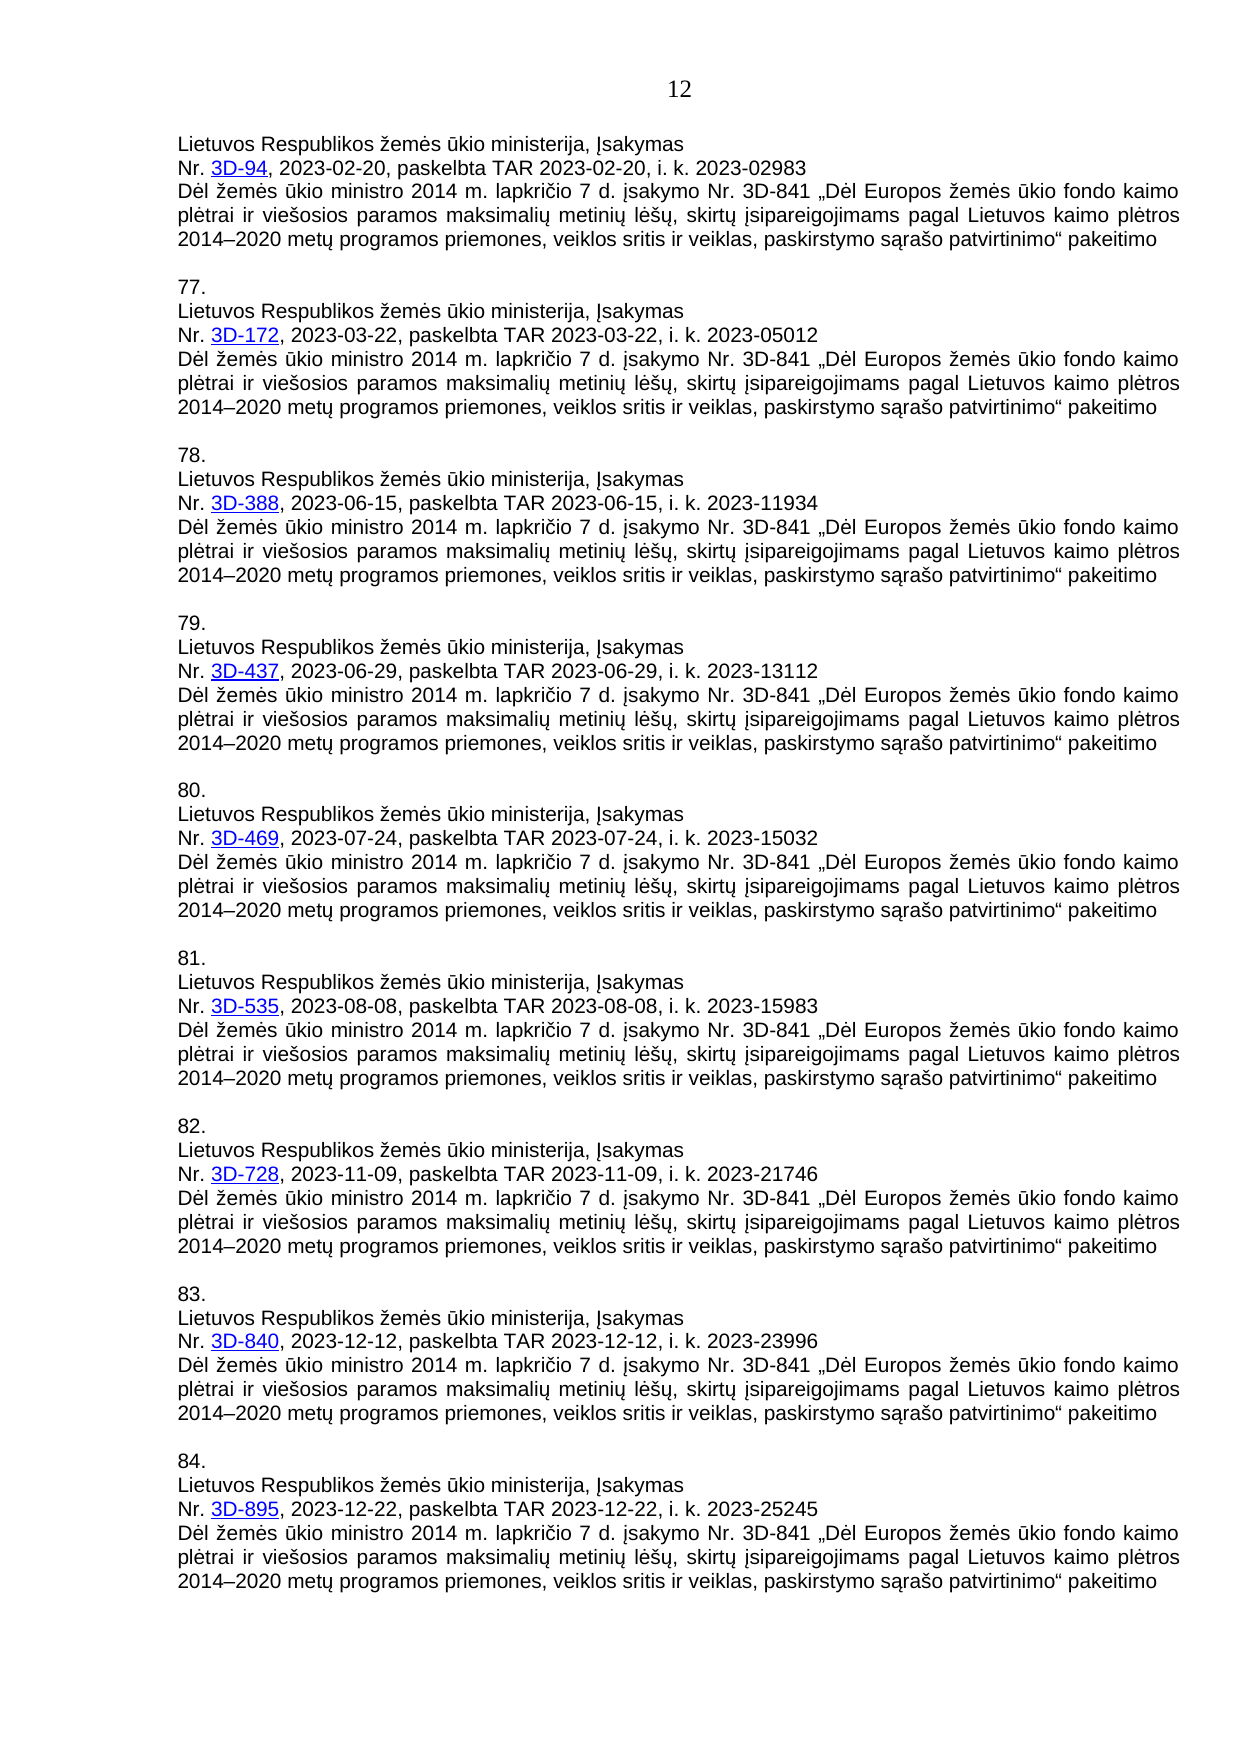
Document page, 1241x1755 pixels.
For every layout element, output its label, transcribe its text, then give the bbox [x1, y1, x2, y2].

text 80. [177, 778, 1181, 802]
text 83. [177, 1281, 1181, 1305]
text Dėl žemės ūkio ministro 2014 m. lapkričio 7 d. įsakymo Nr. 3D-841 „Dėl Europos žemės ūkio fondo kaimo plėtrai ir viešosios paramos maksimalių metinių lėšų, skirtų įsipareigojimams pagal Lietuvos kaimo plėtros 2014–2020 metų programos priemones, veiklos sritis ir veiklas, paskirstymo sąrašo patvirtinimo“ pakeitimo [177, 1018, 1181, 1090]
text 77. [177, 275, 1181, 299]
text Nr. 3D-895, 2023-12-22, paskelbta TAR 2023-12-22, i. k. 2023-25245 [177, 1497, 1181, 1521]
text Dėl žemės ūkio ministro 2014 m. lapkričio 7 d. įsakymo Nr. 3D-841 „Dėl Europos žemės ūkio fondo kaimo plėtrai ir viešosios paramos maksimalių metinių lėšų, skirtų įsipareigojimams pagal Lietuvos kaimo plėtros 2014–2020 metų programos priemones, veiklos sritis ir veiklas, paskirstymo sąrašo patvirtinimo“ pakeitimo [177, 1186, 1181, 1257]
text 79. [177, 611, 1181, 634]
text Nr. 3D-469, 2023-07-24, paskelbta TAR 2023-07-24, i. k. 2023-15032 [177, 826, 1181, 850]
text 84. [177, 1449, 1181, 1473]
text Lietuvos Respublikos žemės ūkio ministerija, Įsakymas [177, 299, 1181, 323]
text Dėl žemės ūkio ministro 2014 m. lapkričio 7 d. įsakymo Nr. 3D-841 „Dėl Europos žemės ūkio fondo kaimo plėtrai ir viešosios paramos maksimalių metinių lėšų, skirtų įsipareigojimams pagal Lietuvos kaimo plėtros 2014–2020 metų programos priemones, veiklos sritis ir veiklas, paskirstymo sąrašo patvirtinimo“ pakeitimo [177, 1521, 1181, 1593]
text 78. [177, 443, 1181, 467]
text Lietuvos Respublikos žemės ūkio ministerija, Įsakymas [177, 1473, 1181, 1497]
text Lietuvos Respublikos žemės ūkio ministerija, Įsakymas [177, 467, 1181, 491]
text Lietuvos Respublikos žemės ūkio ministerija, Įsakymas [177, 1138, 1181, 1162]
text 82. [177, 1114, 1181, 1138]
text Nr. 3D-535, 2023-08-08, paskelbta TAR 2023-08-08, i. k. 2023-15983 [177, 994, 1181, 1018]
text Dėl žemės ūkio ministro 2014 m. lapkričio 7 d. įsakymo Nr. 3D-841 „Dėl Europos žemės ūkio fondo kaimo plėtrai ir viešosios paramos maksimalių metinių lėšų, skirtų įsipareigojimams pagal Lietuvos kaimo plėtros 2014–2020 metų programos priemones, veiklos sritis ir veiklas, paskirstymo sąrašo patvirtinimo“ pakeitimo [177, 179, 1181, 251]
text Dėl žemės ūkio ministro 2014 m. lapkričio 7 d. įsakymo Nr. 3D-841 „Dėl Europos žemės ūkio fondo kaimo plėtrai ir viešosios paramos maksimalių metinių lėšų, skirtų įsipareigojimams pagal Lietuvos kaimo plėtros 2014–2020 metų programos priemones, veiklos sritis ir veiklas, paskirstymo sąrašo patvirtinimo“ pakeitimo [177, 347, 1181, 419]
text Dėl žemės ūkio ministro 2014 m. lapkričio 7 d. įsakymo Nr. 3D-841 „Dėl Europos žemės ūkio fondo kaimo plėtrai ir viešosios paramos maksimalių metinių lėšų, skirtų įsipareigojimams pagal Lietuvos kaimo plėtros 2014–2020 metų programos priemones, veiklos sritis ir veiklas, paskirstymo sąrašo patvirtinimo“ pakeitimo [177, 682, 1181, 754]
text Dėl žemės ūkio ministro 2014 m. lapkričio 7 d. įsakymo Nr. 3D-841 „Dėl Europos žemės ūkio fondo kaimo plėtrai ir viešosios paramos maksimalių metinių lėšų, skirtų įsipareigojimams pagal Lietuvos kaimo plėtros 2014–2020 metų programos priemones, veiklos sritis ir veiklas, paskirstymo sąrašo patvirtinimo“ pakeitimo [177, 850, 1181, 922]
text Lietuvos Respublikos žemės ūkio ministerija, Įsakymas [177, 1305, 1181, 1329]
text 81. [177, 946, 1181, 970]
text Nr. 3D-437, 2023-06-29, paskelbta TAR 2023-06-29, i. k. 2023-13112 [177, 658, 1181, 682]
text Nr. 3D-94, 2023-02-20, paskelbta TAR 2023-02-20, i. k. 2023-02983 [177, 155, 1181, 179]
text Dėl žemės ūkio ministro 2014 m. lapkričio 7 d. įsakymo Nr. 3D-841 „Dėl Europos žemės ūkio fondo kaimo plėtrai ir viešosios paramos maksimalių metinių lėšų, skirtų įsipareigojimams pagal Lietuvos kaimo plėtros 2014–2020 metų programos priemones, veiklos sritis ir veiklas, paskirstymo sąrašo patvirtinimo“ pakeitimo [177, 515, 1181, 587]
text Lietuvos Respublikos žemės ūkio ministerija, Įsakymas [177, 634, 1181, 658]
text Lietuvos Respublikos žemės ūkio ministerija, Įsakymas [177, 802, 1181, 826]
text Dėl žemės ūkio ministro 2014 m. lapkričio 7 d. įsakymo Nr. 3D-841 „Dėl Europos žemės ūkio fondo kaimo plėtrai ir viešosios paramos maksimalių metinių lėšų, skirtų įsipareigojimams pagal Lietuvos kaimo plėtros 2014–2020 metų programos priemones, veiklos sritis ir veiklas, paskirstymo sąrašo patvirtinimo“ pakeitimo [177, 1353, 1181, 1425]
text Nr. 3D-840, 2023-12-12, paskelbta TAR 2023-12-12, i. k. 2023-23996 [177, 1329, 1181, 1353]
text Nr. 3D-388, 2023-06-15, paskelbta TAR 2023-06-15, i. k. 2023-11934 [177, 491, 1181, 515]
text Lietuvos Respublikos žemės ūkio ministerija, Įsakymas [177, 131, 1181, 155]
text Nr. 3D-172, 2023-03-22, paskelbta TAR 2023-03-22, i. k. 2023-05012 [177, 323, 1181, 347]
text Lietuvos Respublikos žemės ūkio ministerija, Įsakymas [177, 970, 1181, 994]
text Nr. 3D-728, 2023-11-09, paskelbta TAR 2023-11-09, i. k. 2023-21746 [177, 1162, 1181, 1186]
